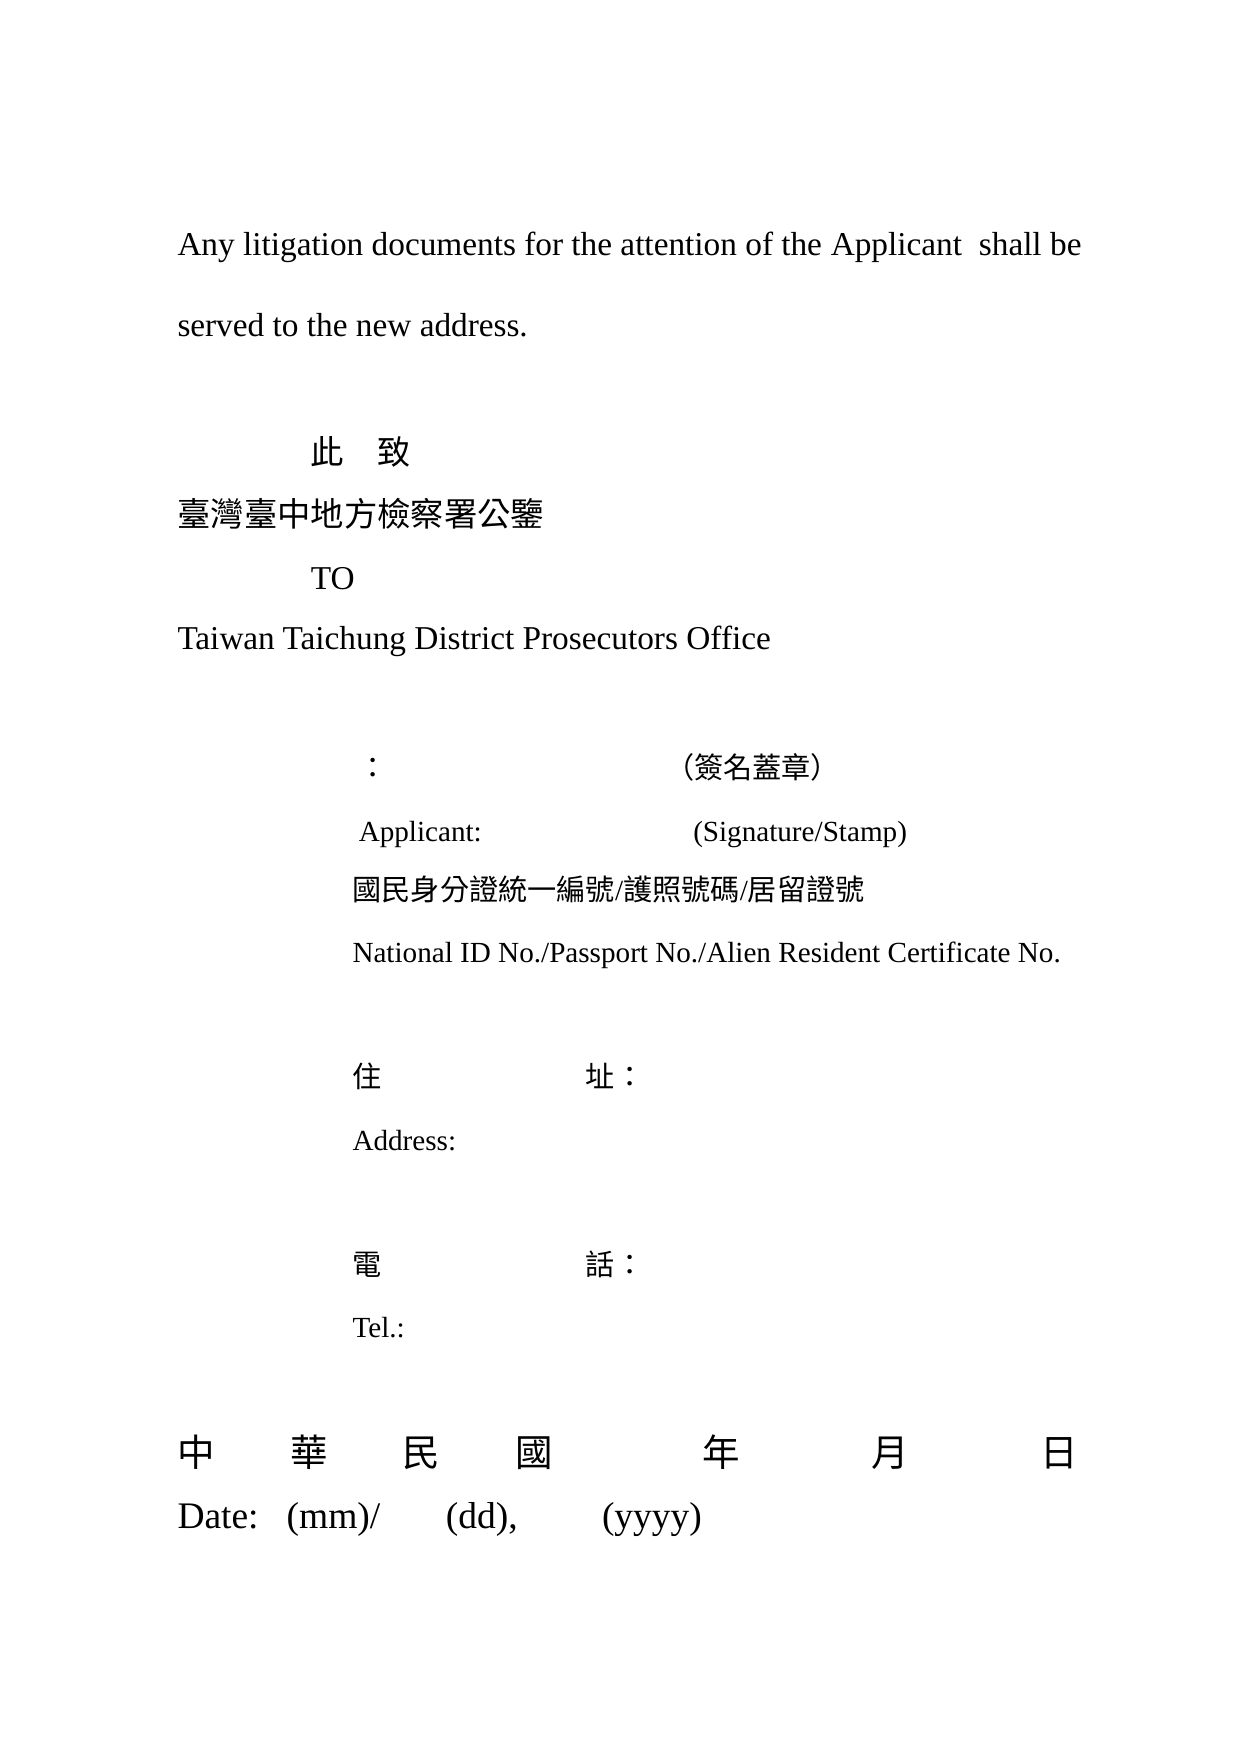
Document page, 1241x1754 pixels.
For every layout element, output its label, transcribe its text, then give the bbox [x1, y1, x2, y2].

text 國民身分證統一編號/護照號碼/居留證號 [177, 846, 1122, 908]
text Tel.: [177, 1283, 1122, 1346]
text ： （簽名蓋章） [177, 721, 1122, 783]
text 住 址： [177, 1033, 1122, 1096]
text 電 話： [177, 1221, 1122, 1283]
text National ID No./Passport No./Alien Resident Certificate No. [177, 908, 1122, 971]
text TO [177, 533, 1122, 596]
text 臺灣臺中地方檢察署公鑒 [177, 471, 1122, 533]
text Any litigation documents for the attention of the Applicant shall be served to the new address. [177, 158, 1122, 346]
text 中 華 民 國 年 月 日 [177, 1408, 1122, 1471]
text Taiwan Taichung District Prosecutors Office [177, 596, 1122, 658]
text Applicant: (Signature/Stamp) [177, 783, 1122, 846]
text Address: [177, 1096, 1122, 1158]
text Date: (mm)/ (dd), (yyyy) [177, 1471, 1122, 1533]
text 此 致 [177, 408, 1122, 471]
